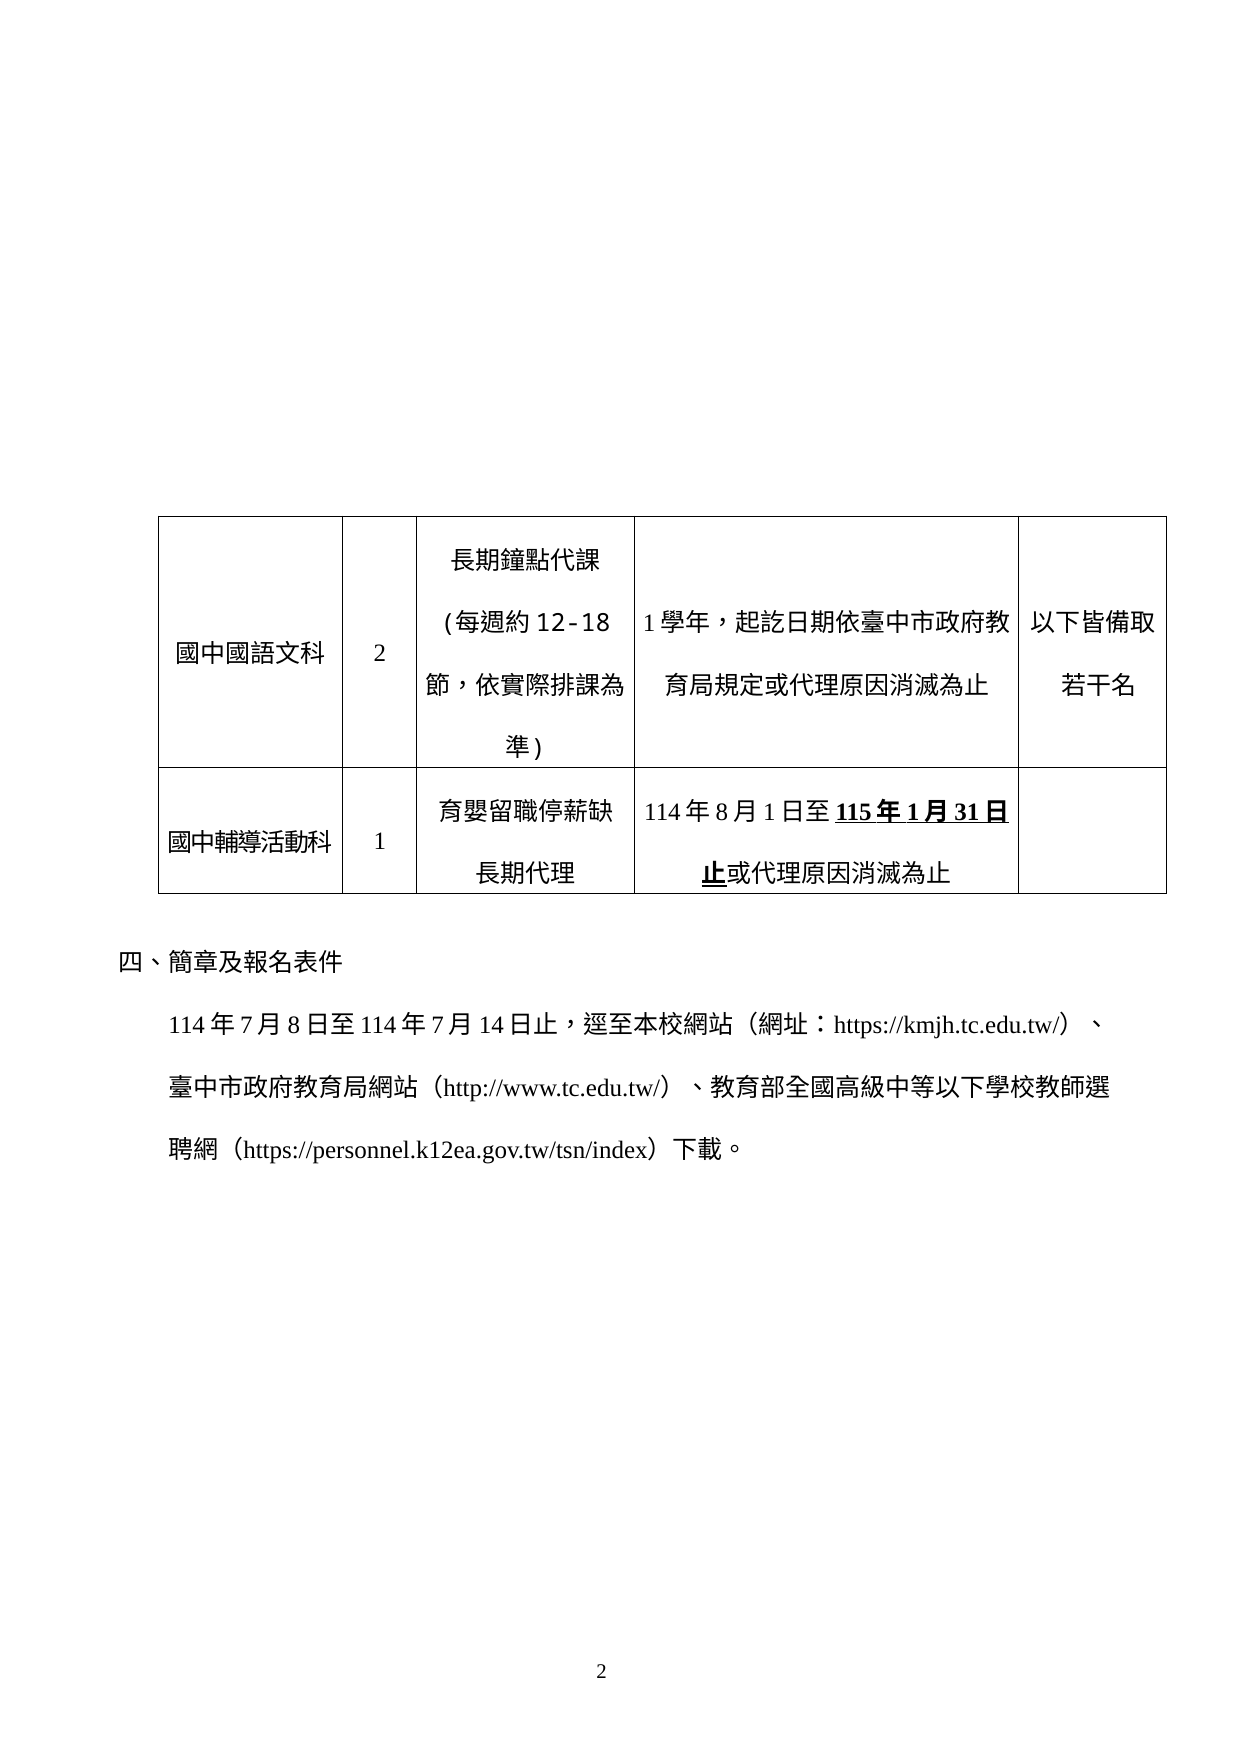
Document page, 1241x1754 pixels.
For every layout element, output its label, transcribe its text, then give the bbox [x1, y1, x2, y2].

table_cell 國中輔導活動科 [159, 768, 342, 893]
table_cell 1學年，起訖日期依臺中市政府教育局規定或代理原因消滅為止 [635, 517, 1018, 767]
table_cell [1019, 768, 1166, 893]
table_cell 育嬰留職停薪缺 長期代理 [417, 768, 634, 893]
table_cell 2 [343, 517, 416, 767]
table_cell 1 [343, 768, 416, 893]
table_cell 以下皆備取若干名 [1019, 517, 1166, 767]
table_cell 國中國語文科 [159, 517, 342, 767]
table_cell 長期鐘點代課 (每週約12-18節，依實際排課為準) [417, 517, 634, 767]
text 四、簡章及報名表件 114年7月8日至114年7月14日止，逕至本校網站（網址：https://kmjh.tc.edu.tw/）、臺中市政府教育局網站（http://www.tc.edu.tw/）、教育部全國高級中等以下學校教師選聘網（https://personnel.k12ea.gov.tw/tsn/index）下載。 [118, 919, 1122, 1169]
table_cell 114年8月1日至115年1月31日止或代理原因消滅為止 [635, 768, 1018, 893]
